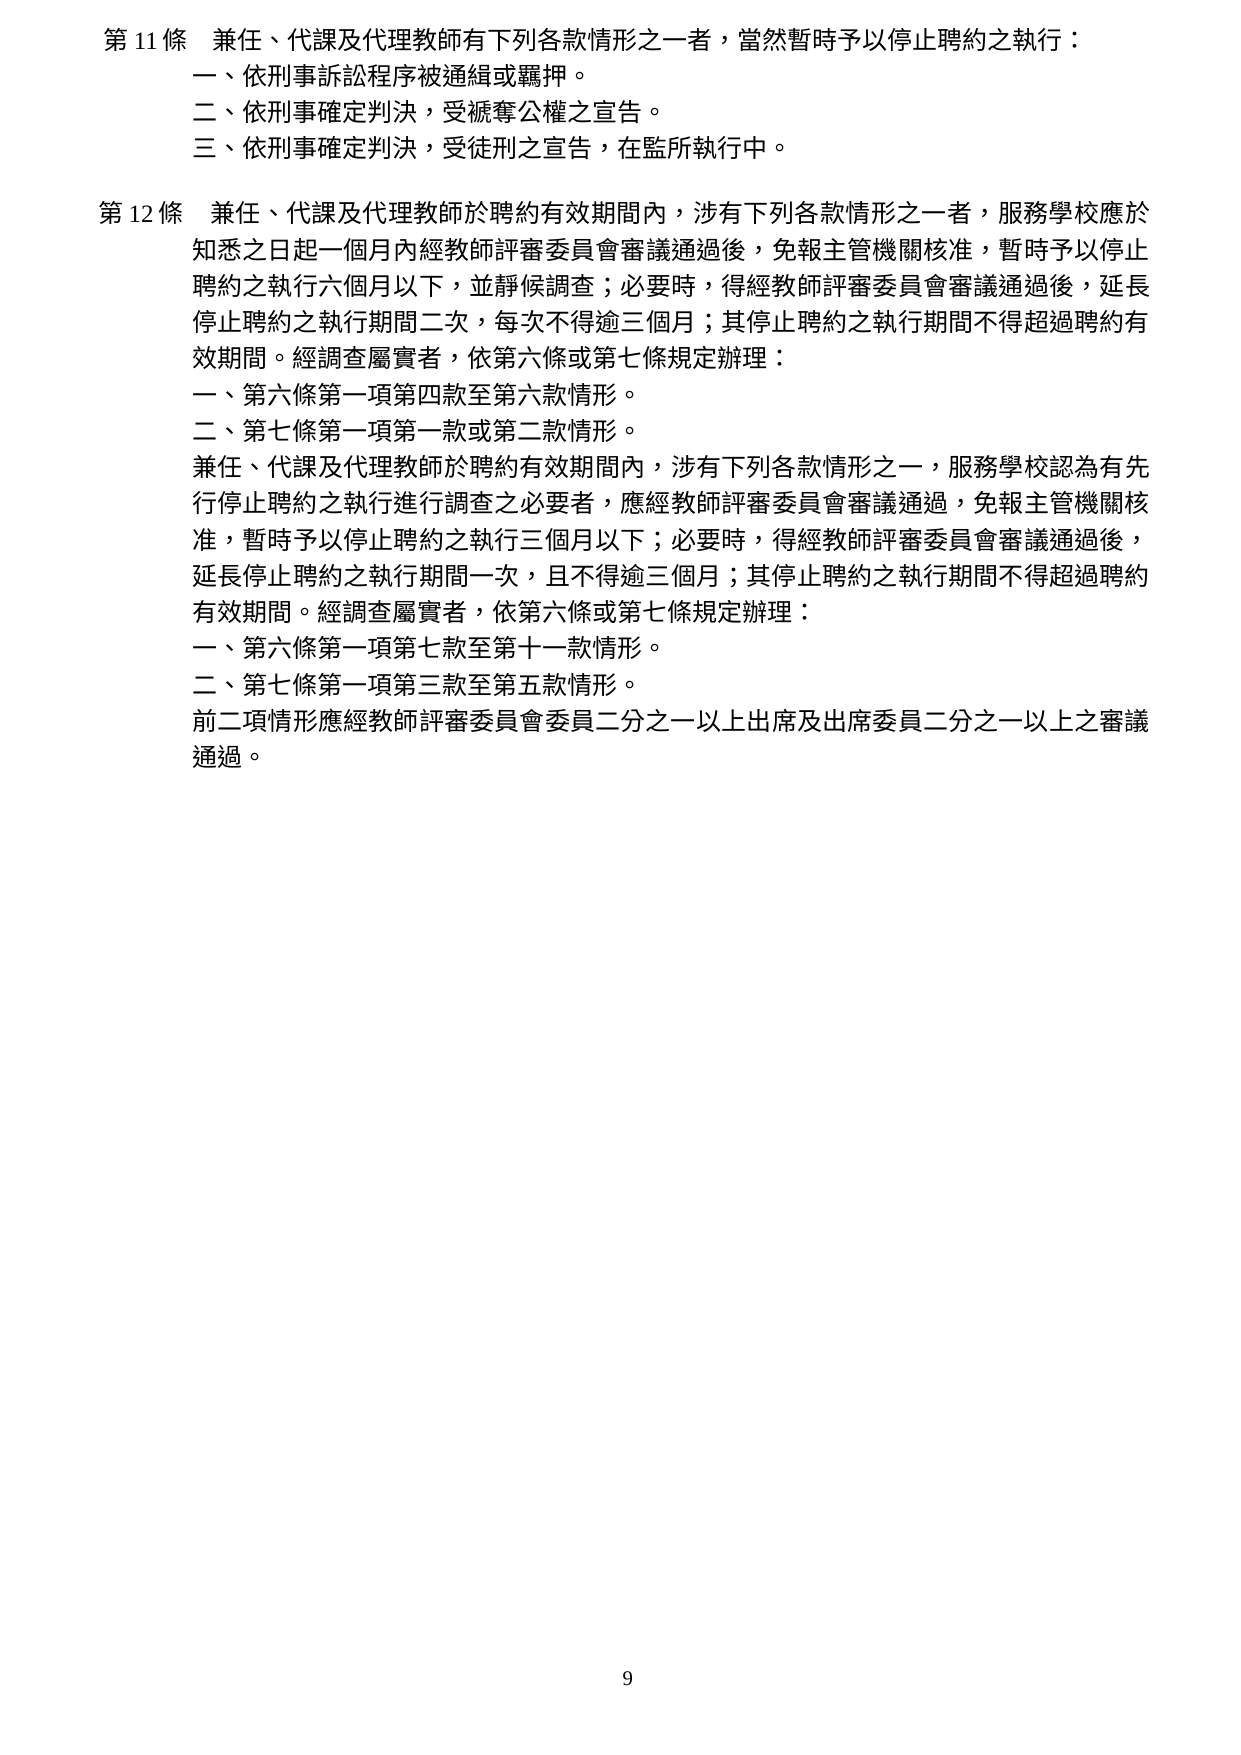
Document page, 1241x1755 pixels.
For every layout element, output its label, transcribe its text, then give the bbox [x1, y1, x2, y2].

text 一、依刑事訴訟程序被通緝或羈押。 [120, 56, 1152, 93]
text 前二項情形應經教師評審委員會委員二分之一以上出席及出席委員二分之一以上之審議通過。 [192, 701, 1152, 774]
text 第12條 兼任、代課及代理教師於聘約有效期間內，涉有下列各款情形之一者，服務學校應於知悉之日起一個月內經教師評審委員會審議通過後，免報主管機關核准，暫時予以停止聘約之執行六個月以下，並靜候調查；必要時，得經教師評審委員會審議通過後，延長停止聘約之執行期間二次，每次不得逾三個月；其停止聘約之執行期間不得超過聘約有效期間。經調查屬實者，依第六條或第七條規定辦理： [98, 194, 1152, 375]
text 第11條 兼任、代課及代理教師有下列各款情形之一者，當然暫時予以停止聘約之執行： [103, 20, 1152, 56]
text 一、第六條第一項第七款至第十一款情形。 [120, 629, 1152, 665]
text 二、第七條第一項第一款或第二款情形。 [120, 411, 1152, 448]
text 二、依刑事確定判決，受褫奪公權之宣告。 [120, 93, 1152, 129]
text 一、第六條第一項第四款至第六款情形。 [120, 375, 1152, 411]
text 兼任、代課及代理教師於聘約有效期間內，涉有下列各款情形之一，服務學校認為有先行停止聘約之執行進行調查之必要者，應經教師評審委員會審議通過，免報主管機關核准，暫時予以停止聘約之執行三個月以下；必要時，得經教師評審委員會審議通過後，延長停止聘約之執行期間一次，且不得逾三個月；其停止聘約之執行期間不得超過聘約有效期間。經調查屬實者，依第六條或第七條規定辦理： [192, 448, 1152, 629]
text 三、依刑事確定判決，受徒刑之宣告，在監所執行中。 [120, 129, 1152, 165]
text 二、第七條第一項第三款至第五款情形。 [120, 665, 1152, 701]
